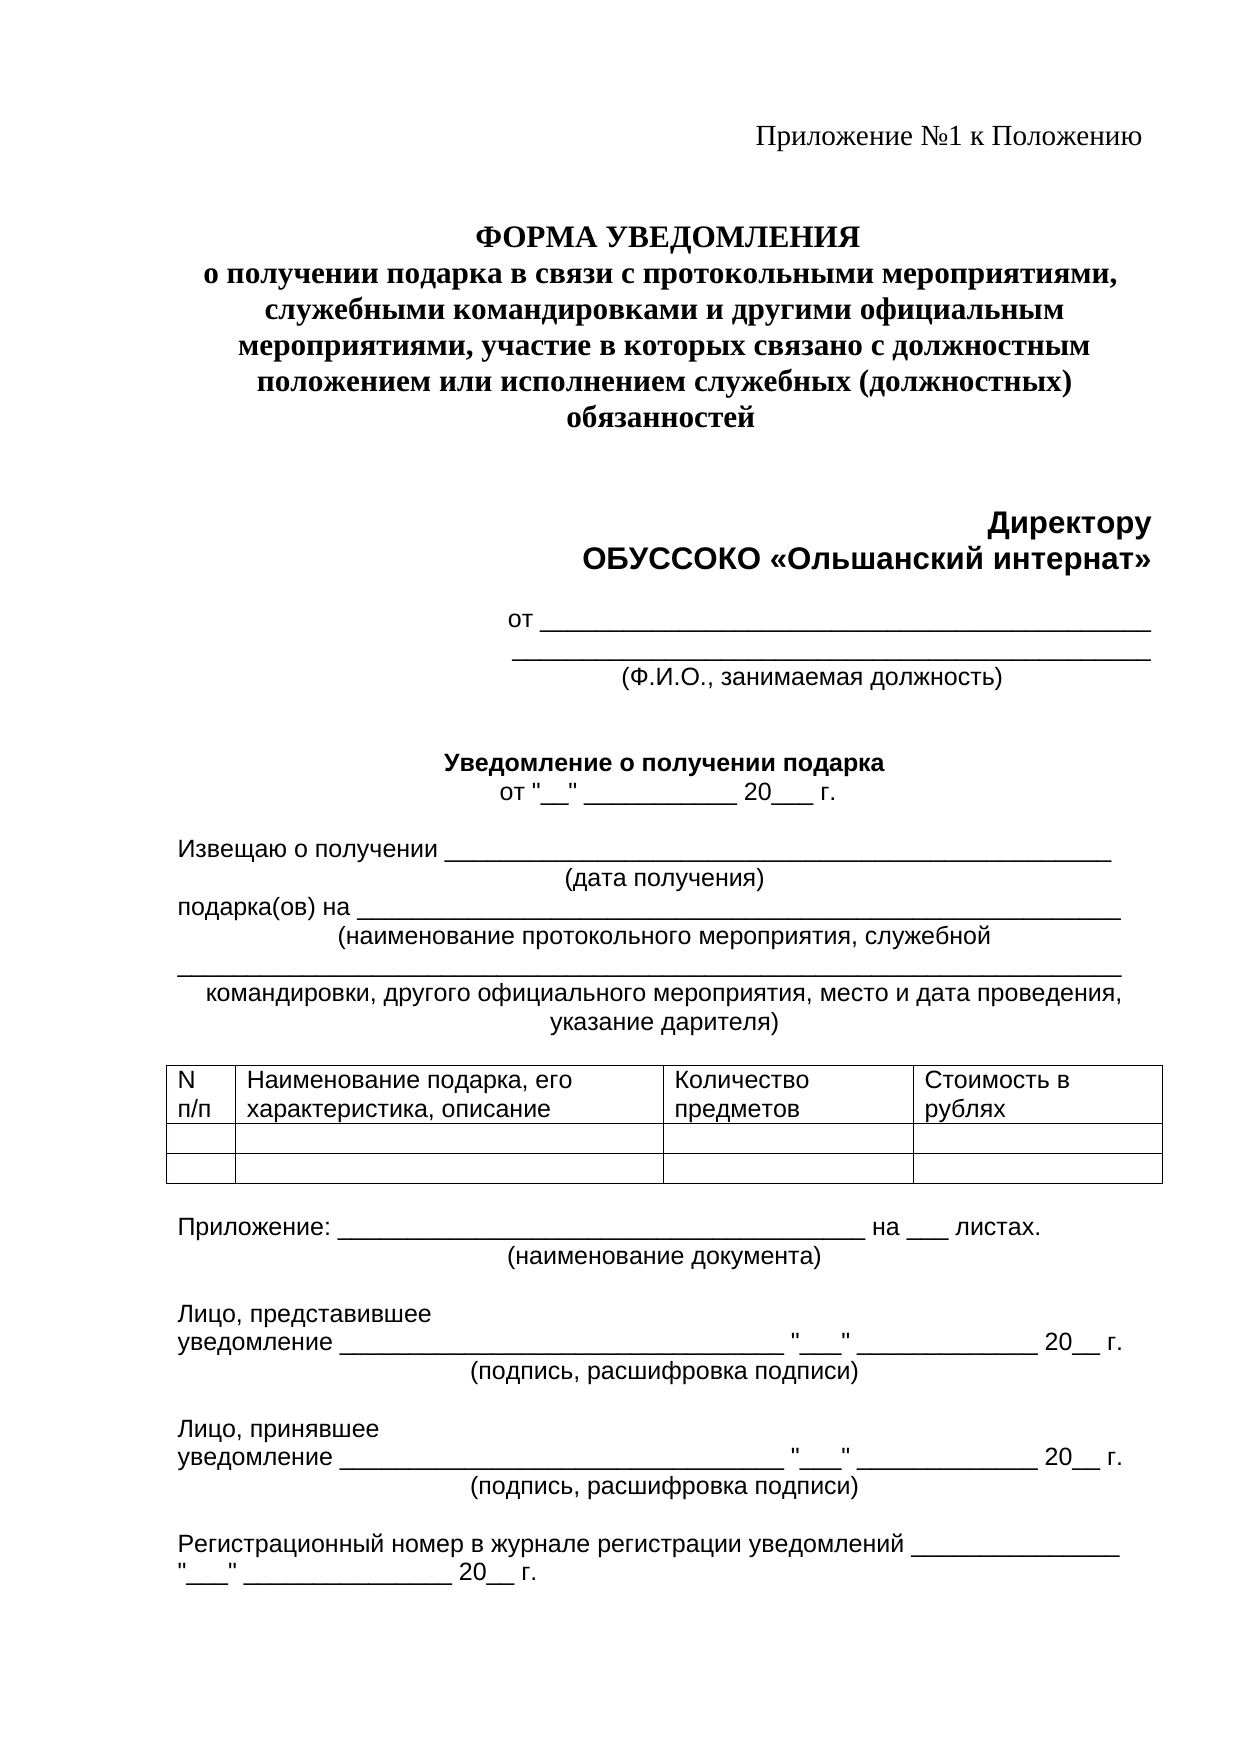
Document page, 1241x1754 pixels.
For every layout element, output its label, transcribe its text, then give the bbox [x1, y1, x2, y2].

text от ____________________________________________ [177, 604, 1152, 633]
text Приложение: ______________________________________ на ___ листах. [177, 1212, 1152, 1241]
text ______________________________________________ [472, 633, 1152, 662]
text Лицо, принявшее [177, 1414, 1152, 1442]
table_cell [236, 1154, 663, 1183]
table_header Количество предметов [664, 1066, 913, 1123]
table_cell [914, 1154, 1162, 1183]
text Приложение №1 к Положению [177, 118, 1152, 152]
text подарка(ов) на _______________________________________________________ [177, 892, 1152, 921]
text (подпись, расшифровка подписи) [177, 1356, 1152, 1385]
text командировки, другого официального мероприятия, место и дата проведения, указание дарителя) [177, 978, 1152, 1036]
table_cell [236, 1124, 663, 1153]
text Извещаю о получении ________________________________________________ [177, 834, 1152, 863]
text (наименование протокольного мероприятия, служебной [177, 921, 1152, 949]
text о получении подарка в связи с протокольными мероприятиями, [177, 255, 1152, 291]
text уведомление ________________________________ "___" _____________ 20__ г. [177, 1327, 1152, 1356]
table_cell [664, 1154, 913, 1183]
text Директору ОБУССОКО «Ольшанский интернат» [472, 504, 1152, 576]
text ФОРМА УВЕДОМЛЕНИЯ [177, 219, 1152, 255]
table_header Стоимость в рублях [914, 1066, 1162, 1123]
table_cell [914, 1124, 1162, 1153]
text ____________________________________________________________________ [177, 949, 1152, 978]
text (Ф.И.О., занимаемая должность) [472, 662, 1152, 691]
text Регистрационный номер в журнале регистрации уведомлений _______________ [177, 1529, 1152, 1557]
text (подпись, расшифровка подписи) [177, 1471, 1152, 1500]
text служебными командировками и другими официальным мероприятиями, участие в которых связано с должностным положением или исполнением служебных (должностных) обязанностей [177, 291, 1152, 434]
text Уведомление о получении подарка [177, 748, 1152, 777]
text "___" _______________ 20__ г. [177, 1557, 1152, 1586]
table_cell [664, 1124, 913, 1153]
table_cell [167, 1154, 235, 1183]
text (дата получения) [177, 863, 1152, 892]
table_header Наименование подарка, его характеристика, описание [236, 1066, 663, 1123]
text уведомление ________________________________ "___" _____________ 20__ г. [177, 1442, 1152, 1471]
table_header N п/п [167, 1066, 235, 1123]
table_cell [167, 1124, 235, 1153]
text (наименование документа) [177, 1241, 1152, 1270]
text Лицо, представившее [177, 1299, 1152, 1327]
text от "__" ___________ 20___ г. [177, 777, 1152, 806]
